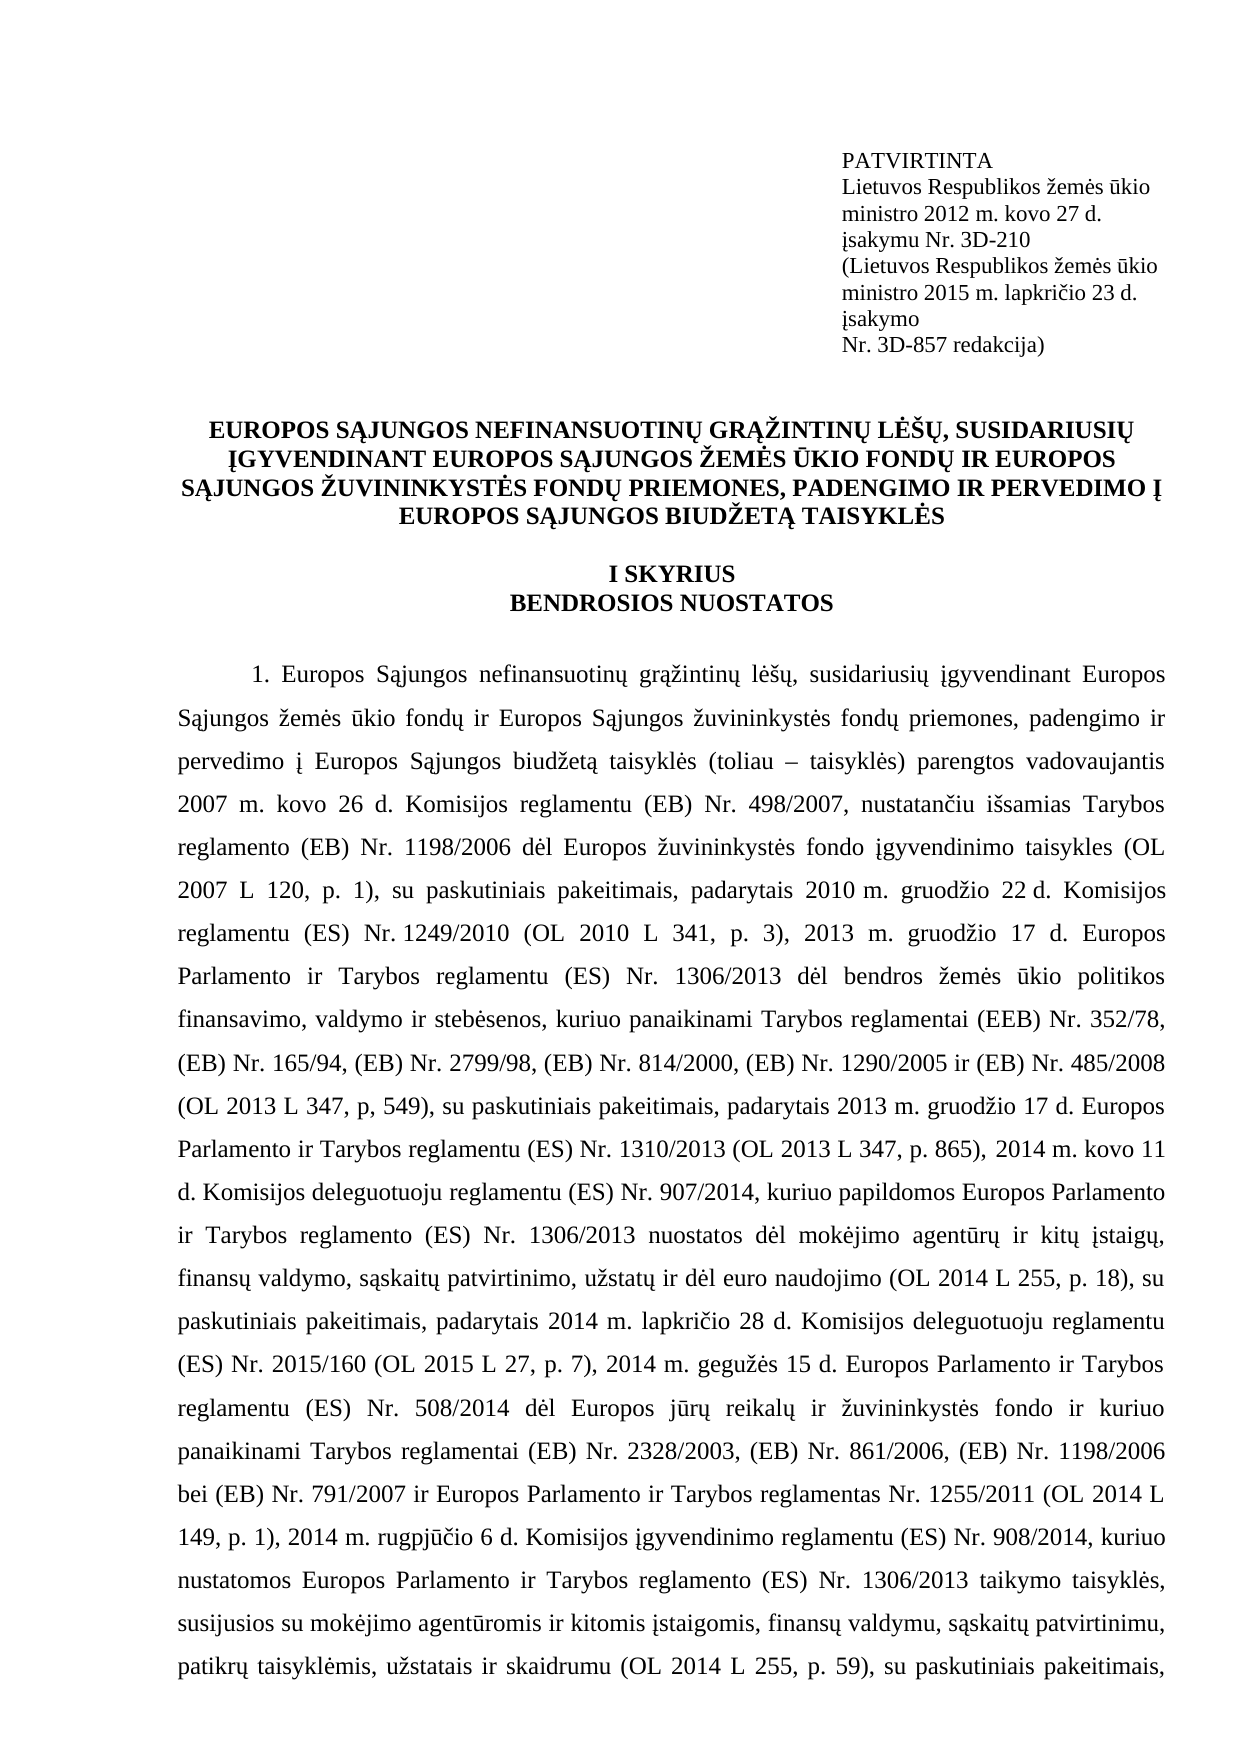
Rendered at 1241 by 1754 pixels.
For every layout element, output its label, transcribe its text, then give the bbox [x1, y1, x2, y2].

text Lietuvos Respublikos žemės ūkio [842, 173, 1166, 199]
text įsakymu Nr. 3D-210 [842, 226, 1166, 252]
text BENDROSIOS NUOSTATOS [177, 588, 1166, 616]
text PATVIRTINTA [842, 147, 1166, 173]
text 1. Europos Sąjungos nefinansuotinų grąžintinų lėšų, susidariusių įgyvendinant Europos Sąjungos žemės ūkio fondų ir Europos Sąjungos žuvininkystės fondų priemones, padengimo ir pervedimo į Europos Sąjungos biudžetą taisyklės (toliau – taisyklės) parengtos vadovaujantis 2007 m. kovo 26 d. Komisijos reglamentu (EB) Nr. 498/2007, nustatančiu išsamias Tarybos reglamento (EB) Nr. 1198/2006 dėl Europos žuvininkystės fondo įgyvendinimo taisykles (OL 2007 L 120, p. 1), su paskutiniais pakeitimais, padarytais 2010 m. gruodžio 22 d. Komisijos reglamentu (ES) Nr. 1249/2010 (OL 2010 L 341, p. 3), 2013 m. gruodžio 17 d. Europos Parlamento ir Tarybos reglamentu (ES) Nr. 1306/2013 dėl bendros žemės ūkio politikos finansavimo, valdymo ir stebėsenos, kuriuo panaikinami Tarybos reglamentai (EEB) Nr. 352/78, (EB) Nr. 165/94, (EB) Nr. 2799/98, (EB) Nr. 814/2000, (EB) Nr. 1290/2005 ir (EB) Nr. 485/2008 (OL 2013 L 347, p, 549), su paskutiniais pakeitimais, padarytais 2013 m. gruodžio 17 d. Europos Parlamento ir Tarybos reglamentu (ES) Nr. 1310/2013 (OL 2013 L 347, p. 865), 2014 m. kovo 11 d. Komisijos deleguotuoju reglamentu (ES) Nr. 907/2014, kuriuo papildomos Europos Parlamento ir Tarybos reglamento (ES) Nr. 1306/2013 nuostatos dėl mokėjimo agentūrų ir kitų įstaigų, finansų valdymo, sąskaitų patvirtinimo, užstatų ir dėl euro naudojimo (OL 2014 L 255, p. 18), su paskutiniais pakeitimais, padarytais 2014 m. lapkričio 28 d. Komisijos deleguotuoju reglamentu (ES) Nr. 2015/160 (OL 2015 L 27, p. 7), 2014 m. gegužės 15 d. Europos Parlamento ir Tarybos reglamentu (ES) Nr. 508/2014 dėl Europos jūrų reikalų ir žuvininkystės fondo ir kuriuo panaikinami Tarybos reglamentai (EB) Nr. 2328/2003, (EB) Nr. 861/2006, (EB) Nr. 1198/2006 bei (EB) Nr. 791/2007 ir Europos Parlamento ir Tarybos reglamentas Nr. 1255/2011 (OL 2014 L 149, p. 1), 2014 m. rugpjūčio 6 d. Komisijos įgyvendinimo reglamentu (ES) Nr. 908/2014, kuriuo nustatomos Europos Parlamento ir Tarybos reglamento (ES) Nr. 1306/2013 taikymo taisyklės, susijusios su mokėjimo agentūromis ir kitomis įstaigomis, finansų valdymu, sąskaitų patvirtinimu, patikrų taisyklėmis, užstatais ir skaidrumu (OL 2014 L 255, p. 59), su paskutiniais pakeitimais, [177, 659, 1166, 1680]
text I SKYRIUS [177, 559, 1166, 588]
text Europos SĄJUNGOS nefinansuotinų grąžintinų lėšų, susidariusių įgyvendinant EUROPOS SĄJUNGOS ŽEMĖS ŪKIO FONDŲ ir Europos Sąjungos žuvininkystės fondų priemones, padengimo ir pervedimo į europos sąjungos biudžetą TAISYKLĖS [177, 415, 1166, 530]
text ministro 2012 m. kovo 27 d. [842, 199, 1166, 226]
text (Lietuvos Respublikos žemės ūkio ministro 2015 m. lapkričio 23 d. įsakymo Nr. 3D-857 redakcija) [842, 252, 1166, 358]
